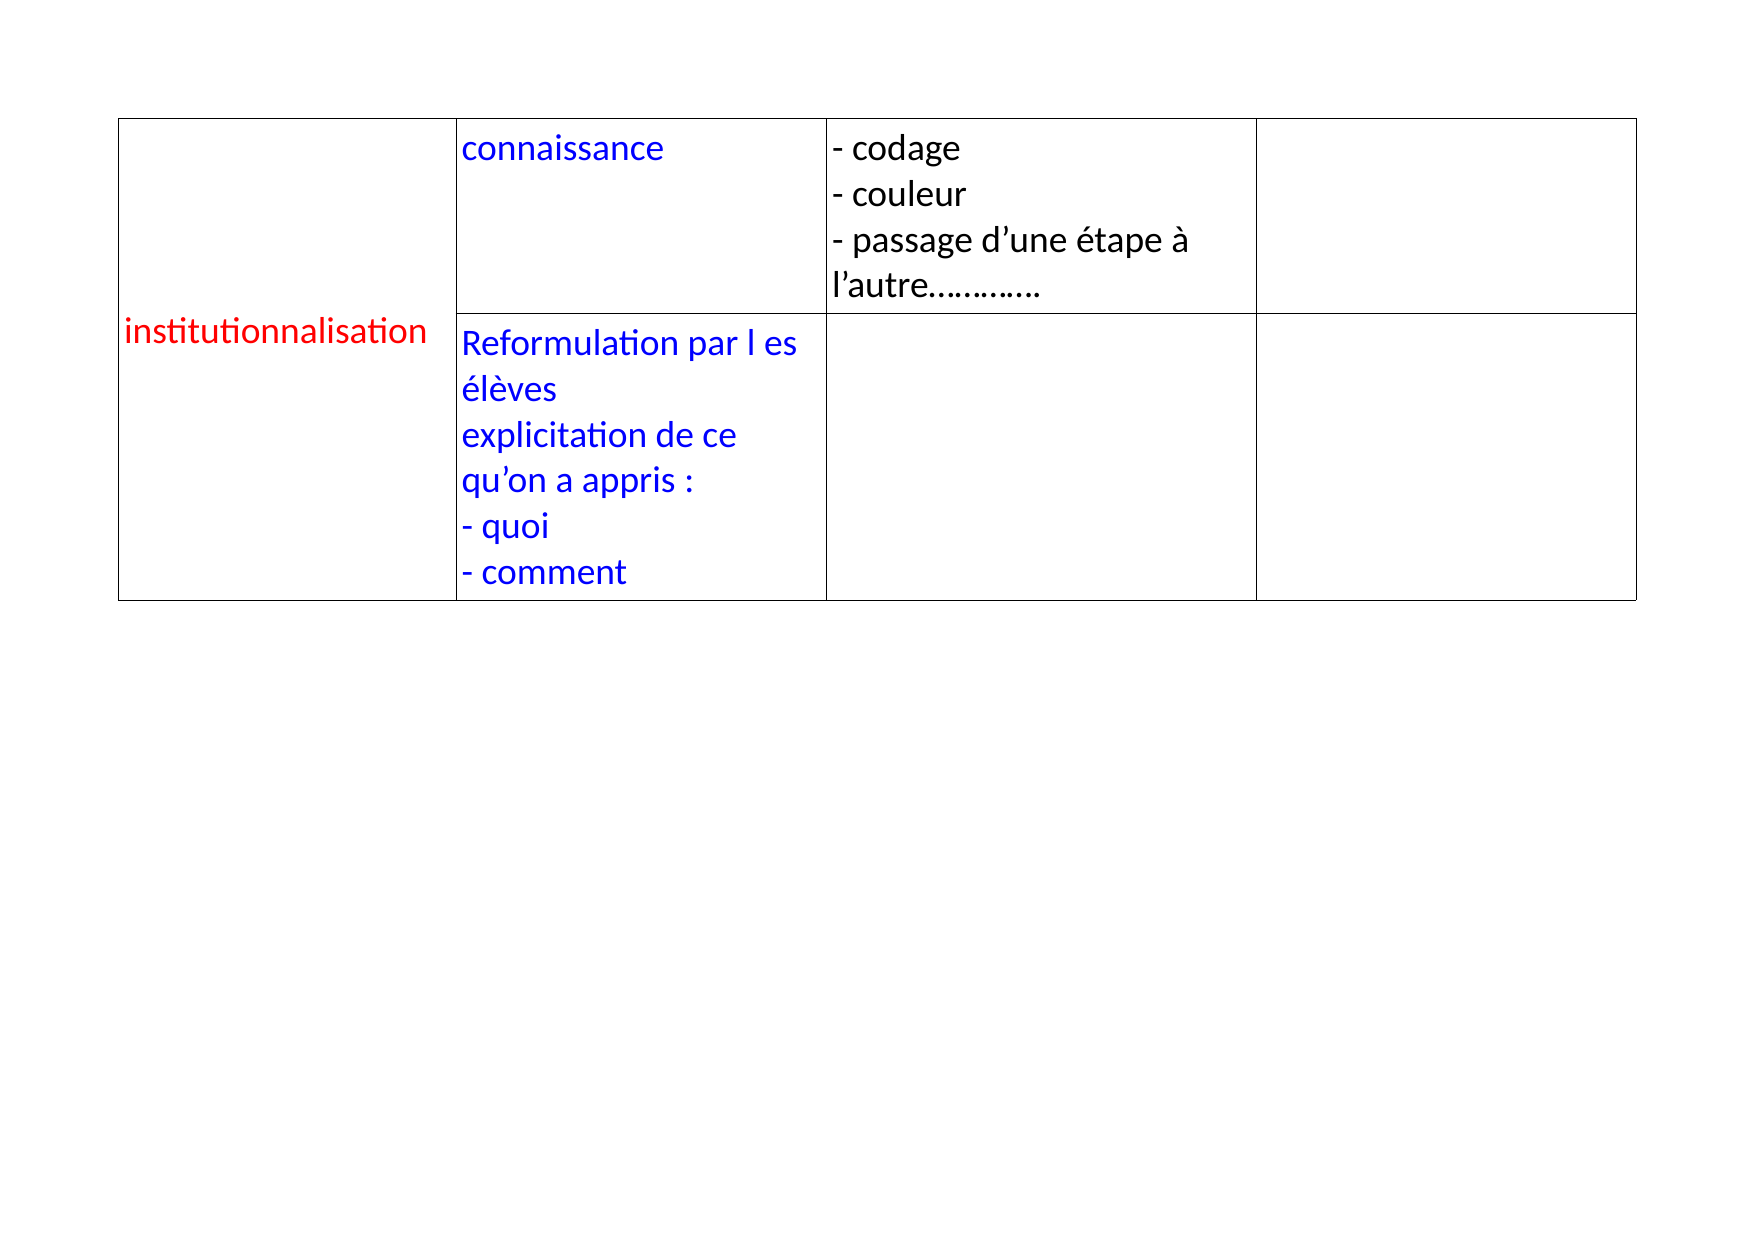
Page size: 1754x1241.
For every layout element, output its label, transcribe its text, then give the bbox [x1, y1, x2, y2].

table_cell [827, 314, 1256, 599]
table_cell - codage - couleur - passage d’une étape à l’autre…………. [827, 119, 1256, 313]
table_cell Reformulation par l es élèves explicitation de ce qu’on a appris : - quoi - comment [457, 314, 826, 599]
table_cell [1257, 314, 1636, 599]
table_cell connaissance [457, 119, 826, 313]
table_cell [1257, 119, 1636, 313]
table_cell institutionnalisation [119, 119, 456, 599]
